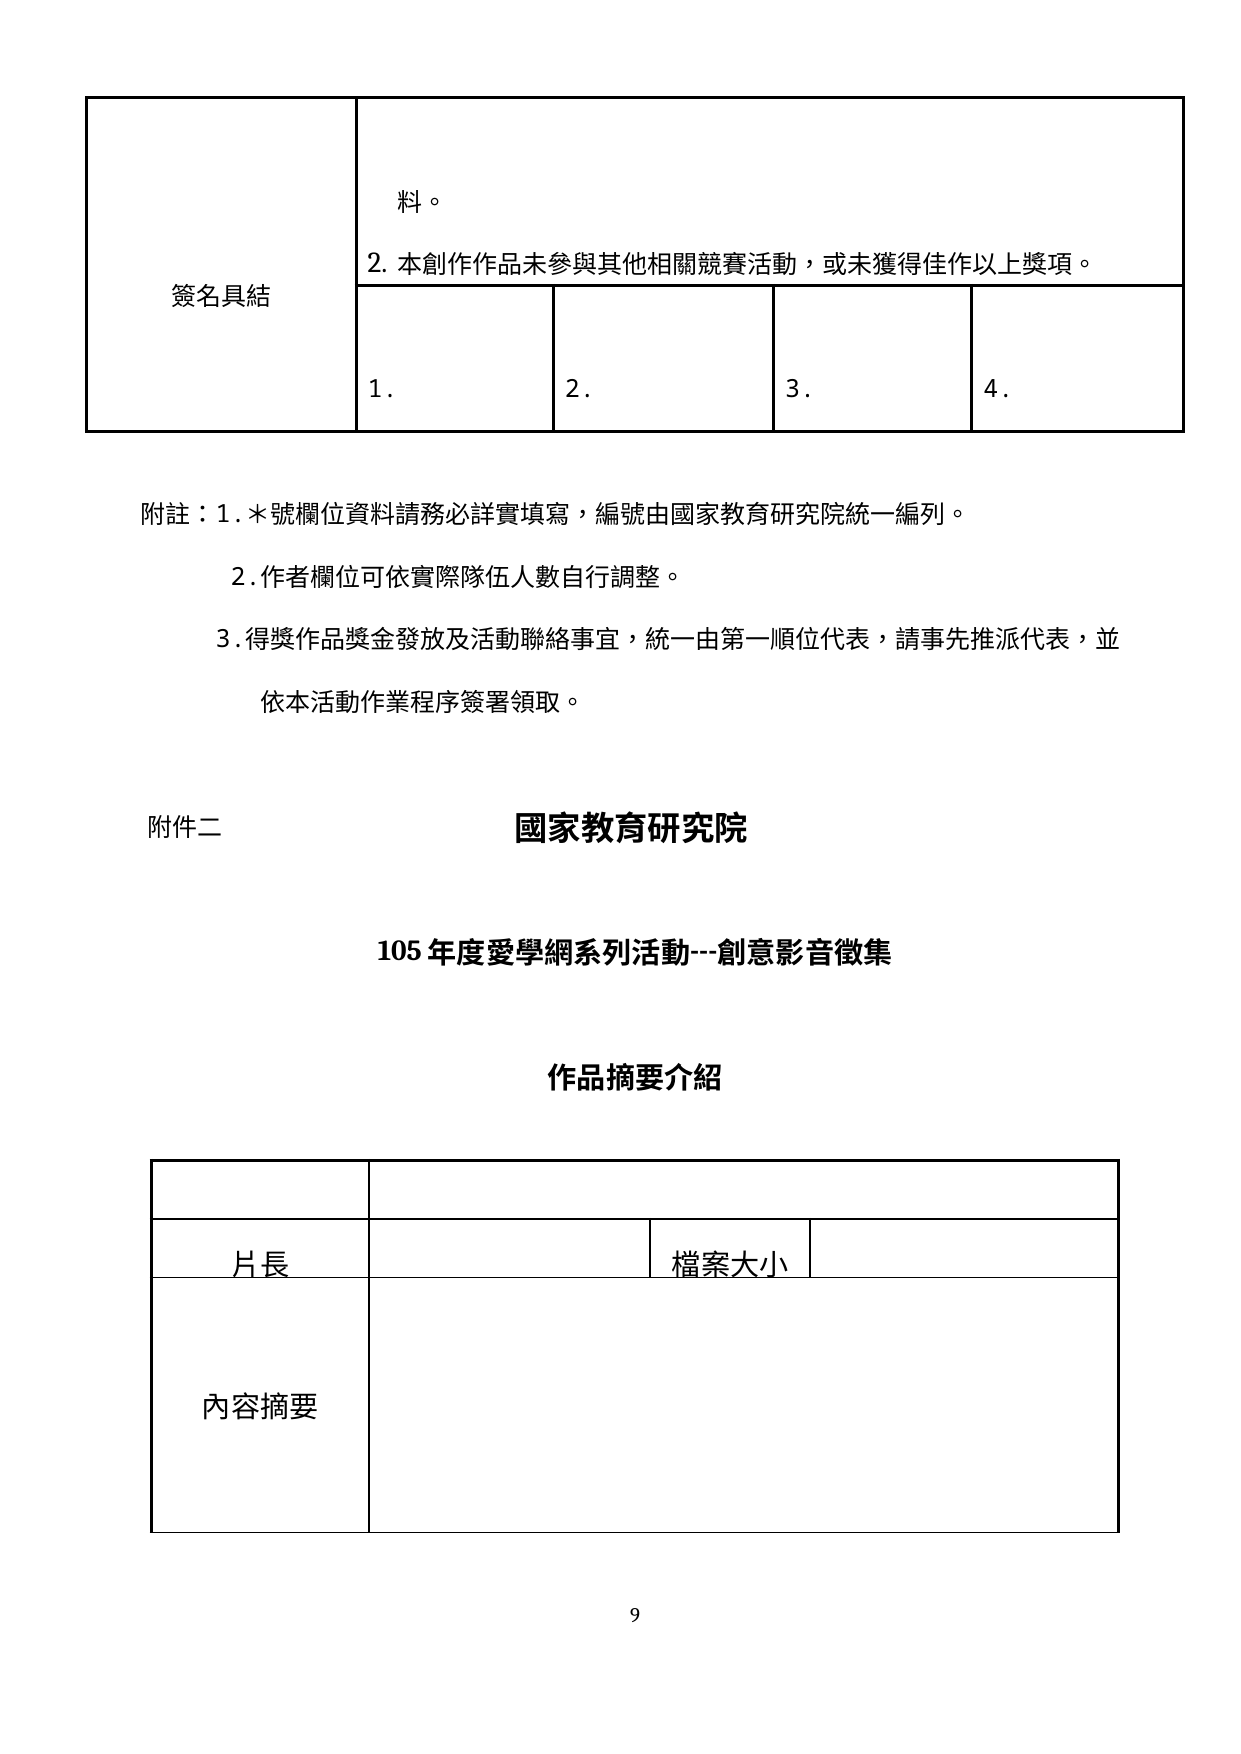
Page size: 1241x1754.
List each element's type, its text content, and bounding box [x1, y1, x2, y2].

text 2.作者欄位可依實際隊伍人數自行調整。 [140, 534, 1122, 596]
table_cell 內容摘要 [153, 1278, 368, 1532]
text 附註：1.＊號欄位資料請務必詳實填寫，編號由國家教育研究院統一編列。 [140, 471, 1122, 534]
table_header [370, 1162, 1117, 1218]
table_cell 1. [358, 287, 552, 429]
text 3.得獎作品獎金發放及活動聯絡事宜，統一由第一順位代表，請事先推派代表，並 [140, 596, 1122, 659]
text 105年度愛學網系列活動---創意影音徵集 [148, 909, 1122, 971]
table_cell 2. [555, 287, 772, 429]
table_cell 片長 [153, 1220, 368, 1277]
text 依本活動作業程序簽署領取。 [140, 659, 1122, 721]
text 附件二 國家教育研究院 [148, 784, 1122, 846]
table_cell 簽名具結 [88, 99, 355, 429]
table_cell 檔案大小 [651, 1220, 809, 1277]
table_cell 本創作作品內容未違反智慧財產權，內容取材資料(文字、影音、圖片等)均經合法取得使用，並標示使用資料來源出處及檢附相關佐證資料。 本創作作品未參與其他相關競賽活動，或未獲得佳作以上獎項。 [358, 99, 1182, 284]
text 作品摘要介紹 [148, 1034, 1122, 1096]
table_cell 3. [775, 287, 970, 429]
table_header 作品名稱 [153, 1162, 368, 1218]
table_cell 4. [973, 287, 1182, 429]
table_cell [811, 1220, 1117, 1277]
table_cell [370, 1220, 649, 1277]
table_cell [370, 1278, 1117, 1532]
